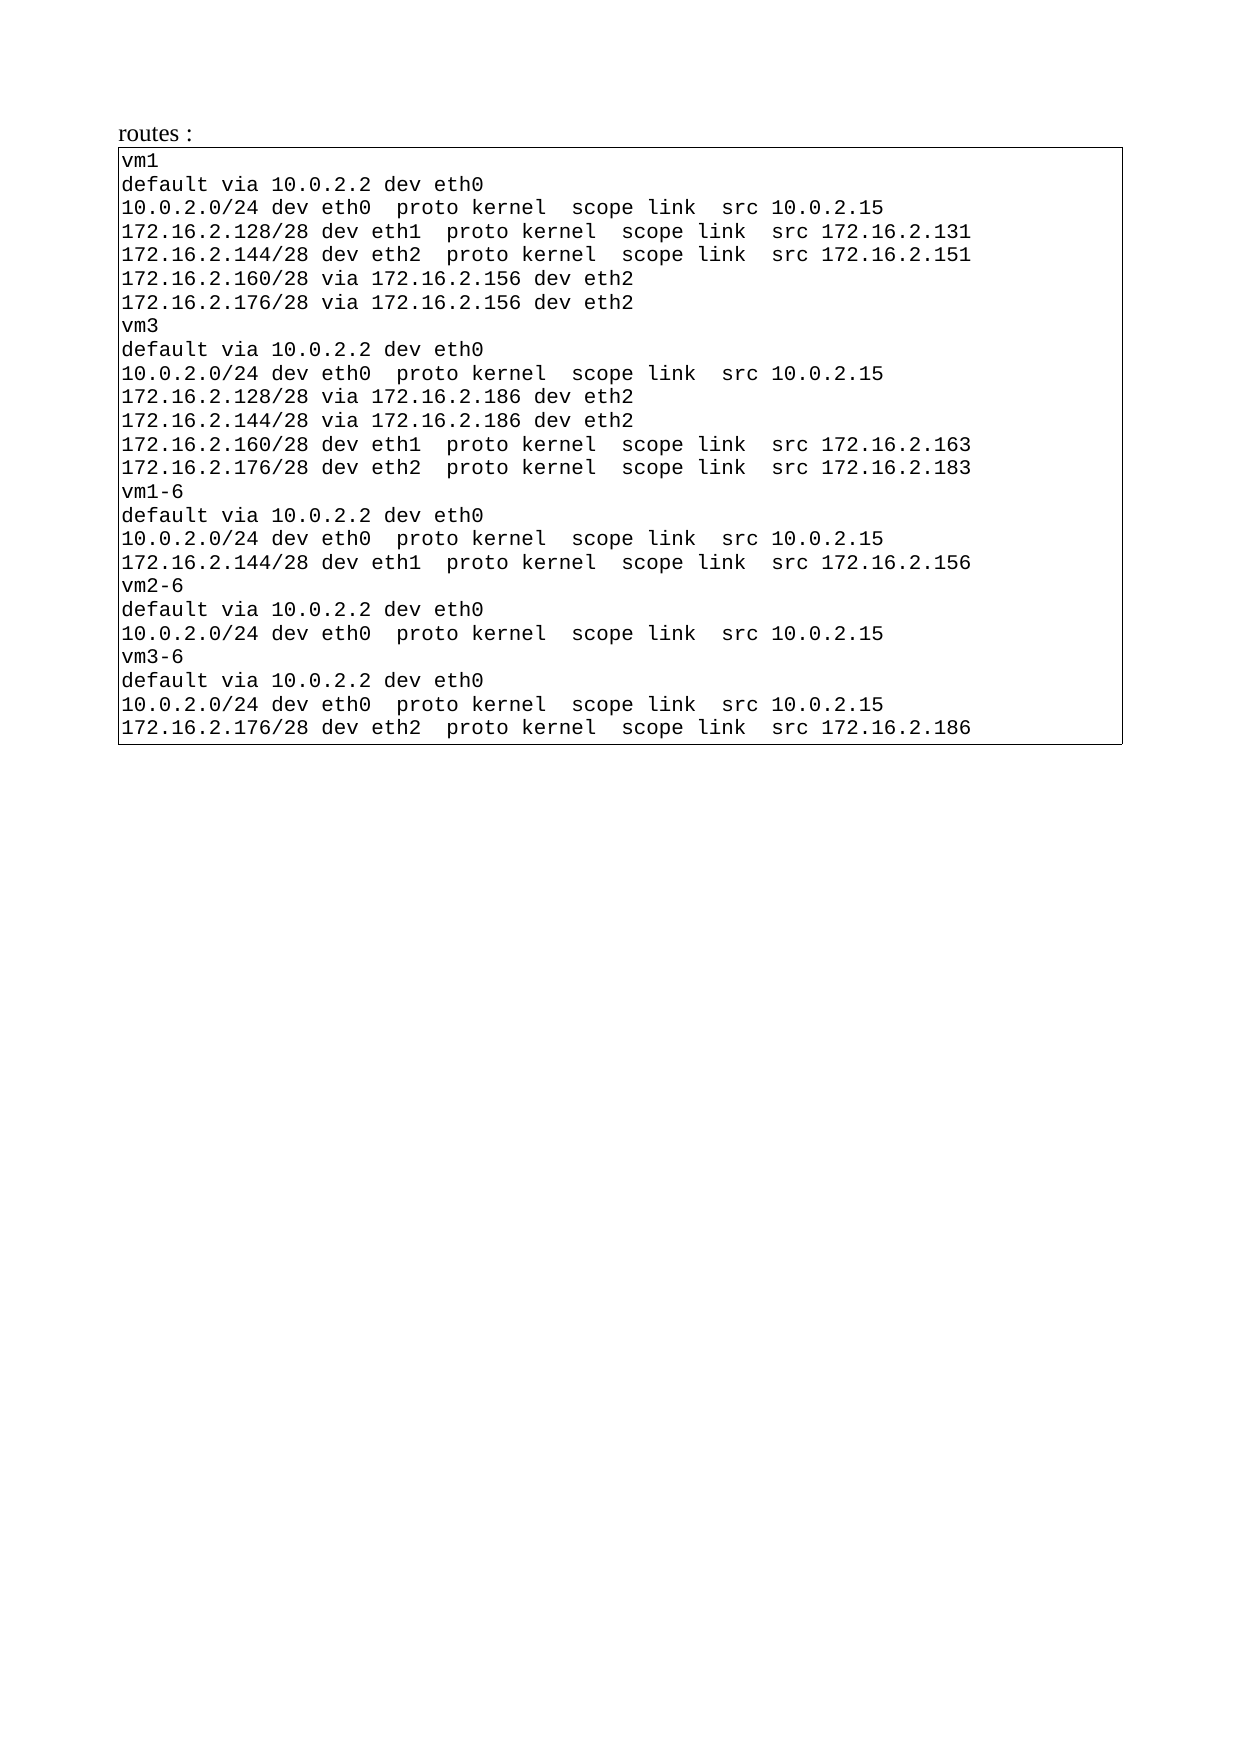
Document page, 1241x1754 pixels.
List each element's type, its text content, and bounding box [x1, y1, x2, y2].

text 10.0.2.0/24 dev eth0 proto kernel scope link src 10.0.2.15 [119, 360, 1122, 383]
text 172.16.2.144/28 dev eth2 proto kernel scope link src 172.16.2.151 [119, 241, 1122, 265]
text vm3-6 [119, 643, 1122, 667]
text 172.16.2.128/28 dev eth1 proto kernel scope link src 172.16.2.131 [119, 218, 1122, 241]
text 10.0.2.0/24 dev eth0 proto kernel scope link src 10.0.2.15 [119, 620, 1122, 643]
text 10.0.2.0/24 dev eth0 proto kernel scope link src 10.0.2.15 [119, 525, 1122, 549]
text vm1 [119, 148, 1122, 171]
text 10.0.2.0/24 dev eth0 proto kernel scope link src 10.0.2.15 [119, 691, 1122, 714]
text 172.16.2.144/28 dev eth1 proto kernel scope link src 172.16.2.156 [119, 549, 1122, 572]
text default via 10.0.2.2 dev eth0 [119, 502, 1122, 525]
text 172.16.2.176/28 dev eth2 proto kernel scope link src 172.16.2.183 [119, 454, 1122, 478]
text default via 10.0.2.2 dev eth0 [119, 171, 1122, 194]
text default via 10.0.2.2 dev eth0 [119, 667, 1122, 691]
text routes : [118, 118, 1122, 147]
text vm2-6 [119, 572, 1122, 596]
text default via 10.0.2.2 dev eth0 [119, 336, 1122, 360]
text 172.16.2.176/28 via 172.16.2.156 dev eth2 [119, 289, 1122, 312]
text 172.16.2.128/28 via 172.16.2.186 dev eth2 [119, 383, 1122, 407]
text vm3 [119, 312, 1122, 336]
text 172.16.2.160/28 via 172.16.2.156 dev eth2 [119, 265, 1122, 289]
text 172.16.2.160/28 dev eth1 proto kernel scope link src 172.16.2.163 [119, 431, 1122, 454]
text 10.0.2.0/24 dev eth0 proto kernel scope link src 10.0.2.15 [119, 194, 1122, 218]
text 172.16.2.144/28 via 172.16.2.186 dev eth2 [119, 407, 1122, 431]
text default via 10.0.2.2 dev eth0 [119, 596, 1122, 620]
text vm1-6 [119, 478, 1122, 502]
text 172.16.2.176/28 dev eth2 proto kernel scope link src 172.16.2.186 [119, 714, 1122, 744]
